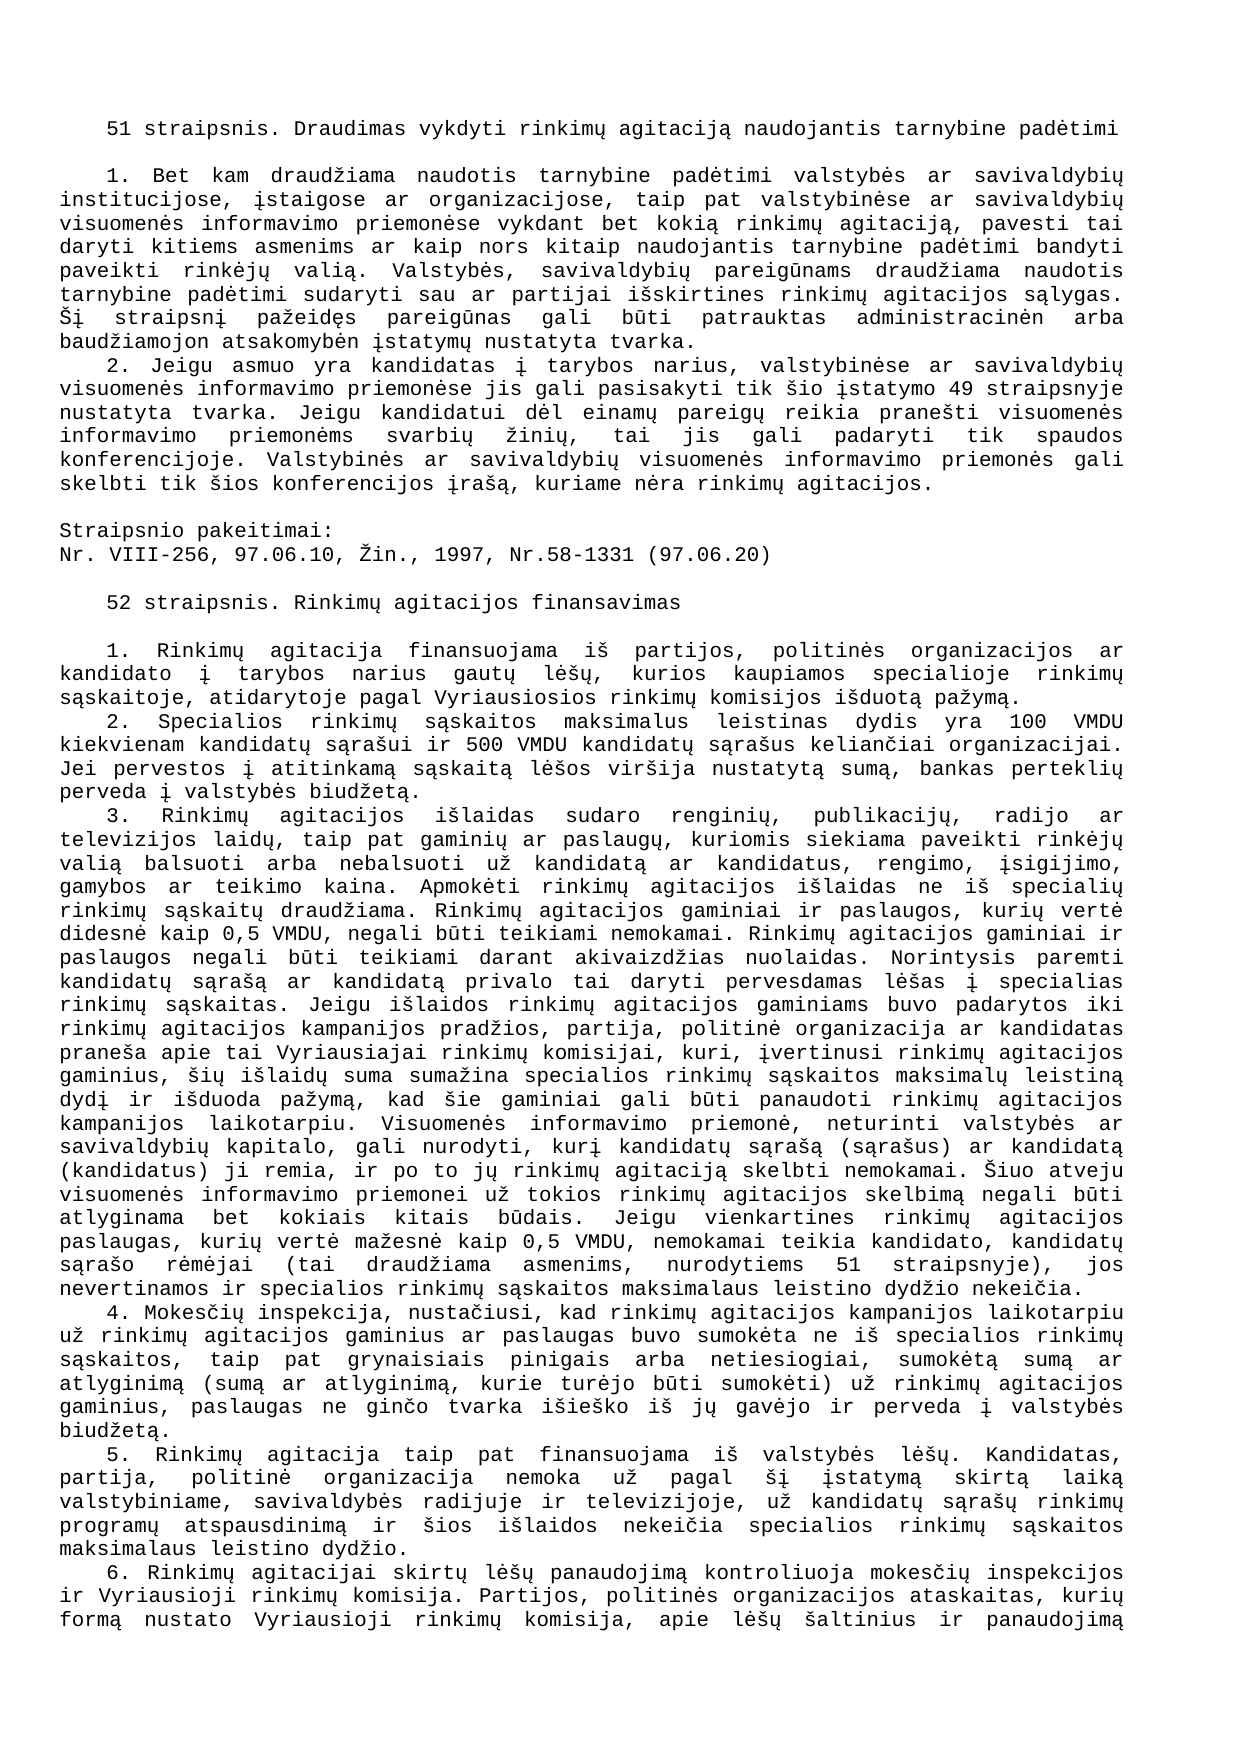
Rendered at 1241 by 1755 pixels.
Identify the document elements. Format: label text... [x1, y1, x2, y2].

text Straipsnio pakeitimai: [59, 520, 1124, 544]
text 2. Jeigu asmuo yra kandidatas į tarybos narius, valstybinėse ar savivaldybių visuomenės informavimo priemonėse jis gali pasisakyti tik šio įstatymo 49 straipsnyje nustatyta tvarka. Jeigu kandidatui dėl einamų pareigų reikia pranešti visuomenės informavimo priemonėms svarbių žinių, tai jis gali padaryti tik spaudos konferencijoje. Valstybinės ar savivaldybių visuomenės informavimo priemonės gali skelbti tik šios konferencijos įrašą, kuriame nėra rinkimų agitacijos. [59, 354, 1124, 496]
text 4. Mokesčių inspekcija, nustačiusi, kad rinkimų agitacijos kampanijos laikotarpiu už rinkimų agitacijos gaminius ar paslaugas buvo sumokėta ne iš specialios rinkimų sąskaitos, taip pat grynaisiais pinigais arba netiesiogiai, sumokėtą sumą ar atlyginimą (sumą ar atlyginimą, kurie turėjo būti sumokėti) už rinkimų agitacijos gaminius, paslaugas ne ginčo tvarka išieško iš jų gavėjo ir perveda į valstybės biudžetą. [59, 1302, 1124, 1444]
text Nr. VIII-256, 97.06.10, Žin., 1997, Nr.58-1331 (97.06.20) [59, 544, 1122, 567]
text 6. Rinkimų agitacijai skirtų lėšų panaudojimą kontroliuoja mokesčių inspekcijos ir Vyriausioji rinkimų komisija. Partijos, politinės organizacijos ataskaitas, kurių formą nustato Vyriausioji rinkimų komisija, apie lėšų šaltinius ir panaudojimą [59, 1562, 1124, 1633]
text 2. Specialios rinkimų sąskaitos maksimalus leistinas dydis yra 100 VMDU kiekvienam kandidatų sąrašui ir 500 VMDU kandidatų sąrašus keliančiai organizacijai. Jei pervestos į atitinkamą sąskaitą lėšos viršija nustatytą sumą, bankas perteklių perveda į valstybės biudžetą. [59, 711, 1124, 805]
text 51 straipsnis. Draudimas vykdyti rinkimų agitaciją naudojantis tarnybine padėtimi [106, 118, 1124, 142]
text 5. Rinkimų agitacija taip pat finansuojama iš valstybės lėšų. Kandidatas, partija, politinė organizacija nemoka už pagal šį įstatymą skirtą laiką valstybiniame, savivaldybės radijuje ir televizijoje, už kandidatų sąrašų rinkimų programų atspausdinimą ir šios išlaidos nekeičia specialios rinkimų sąskaitos maksimalaus leistino dydžio. [59, 1444, 1124, 1562]
text 1. Bet kam draudžiama naudotis tarnybine padėtimi valstybės ar savivaldybių institucijose, įstaigose ar organizacijose, taip pat valstybinėse ar savivaldybių visuomenės informavimo priemonėse vykdant bet kokią rinkimų agitaciją, pavesti tai daryti kitiems asmenims ar kaip nors kitaip naudojantis tarnybine padėtimi bandyti paveikti rinkėjų valią. Valstybės, savivaldybių pareigūnams draudžiama naudotis tarnybine padėtimi sudaryti sau ar partijai išskirtines rinkimų agitacijos sąlygas. Šį straipsnį pažeidęs pareigūnas gali būti patrauktas administracinėn arba baudžiamojon atsakomybėn įstatymų nustatyta tvarka. [59, 165, 1124, 354]
text 1. Rinkimų agitacija finansuojama iš partijos, politinės organizacijos ar kandidato į tarybos narius gautų lėšų, kurios kaupiamos specialioje rinkimų sąskaitoje, atidarytoje pagal Vyriausiosios rinkimų komisijos išduotą pažymą. [59, 640, 1124, 711]
text 52 straipsnis. Rinkimų agitacijos finansavimas [59, 592, 1124, 616]
text 3. Rinkimų agitacijos išlaidas sudaro renginių, publikacijų, radijo ar televizijos laidų, taip pat gaminių ar paslaugų, kuriomis siekiama paveikti rinkėjų valią balsuoti arba nebalsuoti už kandidatą ar kandidatus, rengimo, įsigijimo, gamybos ar teikimo kaina. Apmokėti rinkimų agitacijos išlaidas ne iš specialių rinkimų sąskaitų draudžiama. Rinkimų agitacijos gaminiai ir paslaugos, kurių vertė didesnė kaip 0,5 VMDU, negali būti teikiami nemokamai. Rinkimų agitacijos gaminiai ir paslaugos negali būti teikiami darant akivaizdžias nuolaidas. Norintysis paremti kandidatų sąrašą ar kandidatą privalo tai daryti pervesdamas lėšas į specialias rinkimų sąskaitas. Jeigu išlaidos rinkimų agitacijos gaminiams buvo padarytos iki rinkimų agitacijos kampanijos pradžios, partija, politinė organizacija ar kandidatas praneša apie tai Vyriausiajai rinkimų komisijai, kuri, įvertinusi rinkimų agitacijos gaminius, šių išlaidų suma sumažina specialios rinkimų sąskaitos maksimalų leistiną dydį ir išduoda pažymą, kad šie gaminiai gali būti panaudoti rinkimų agitacijos kampanijos laikotarpiu. Visuomenės informavimo priemonė, neturinti valstybės ar savivaldybių kapitalo, gali nurodyti, kurį kandidatų sąrašą (sąrašus) ar kandidatą (kandidatus) ji remia, ir po to jų rinkimų agitaciją skelbti nemokamai. Šiuo atveju visuomenės informavimo priemonei už tokios rinkimų agitacijos skelbimą negali būti atlyginama bet kokiais kitais būdais. Jeigu vienkartines rinkimų agitacijos paslaugas, kurių vertė mažesnė kaip 0,5 VMDU, nemokamai teikia kandidato, kandidatų sąrašo rėmėjai (tai draudžiama asmenims, nurodytiems 51 straipsnyje), jos nevertinamos ir specialios rinkimų sąskaitos maksimalaus leistino dydžio nekeičia. [59, 805, 1124, 1302]
